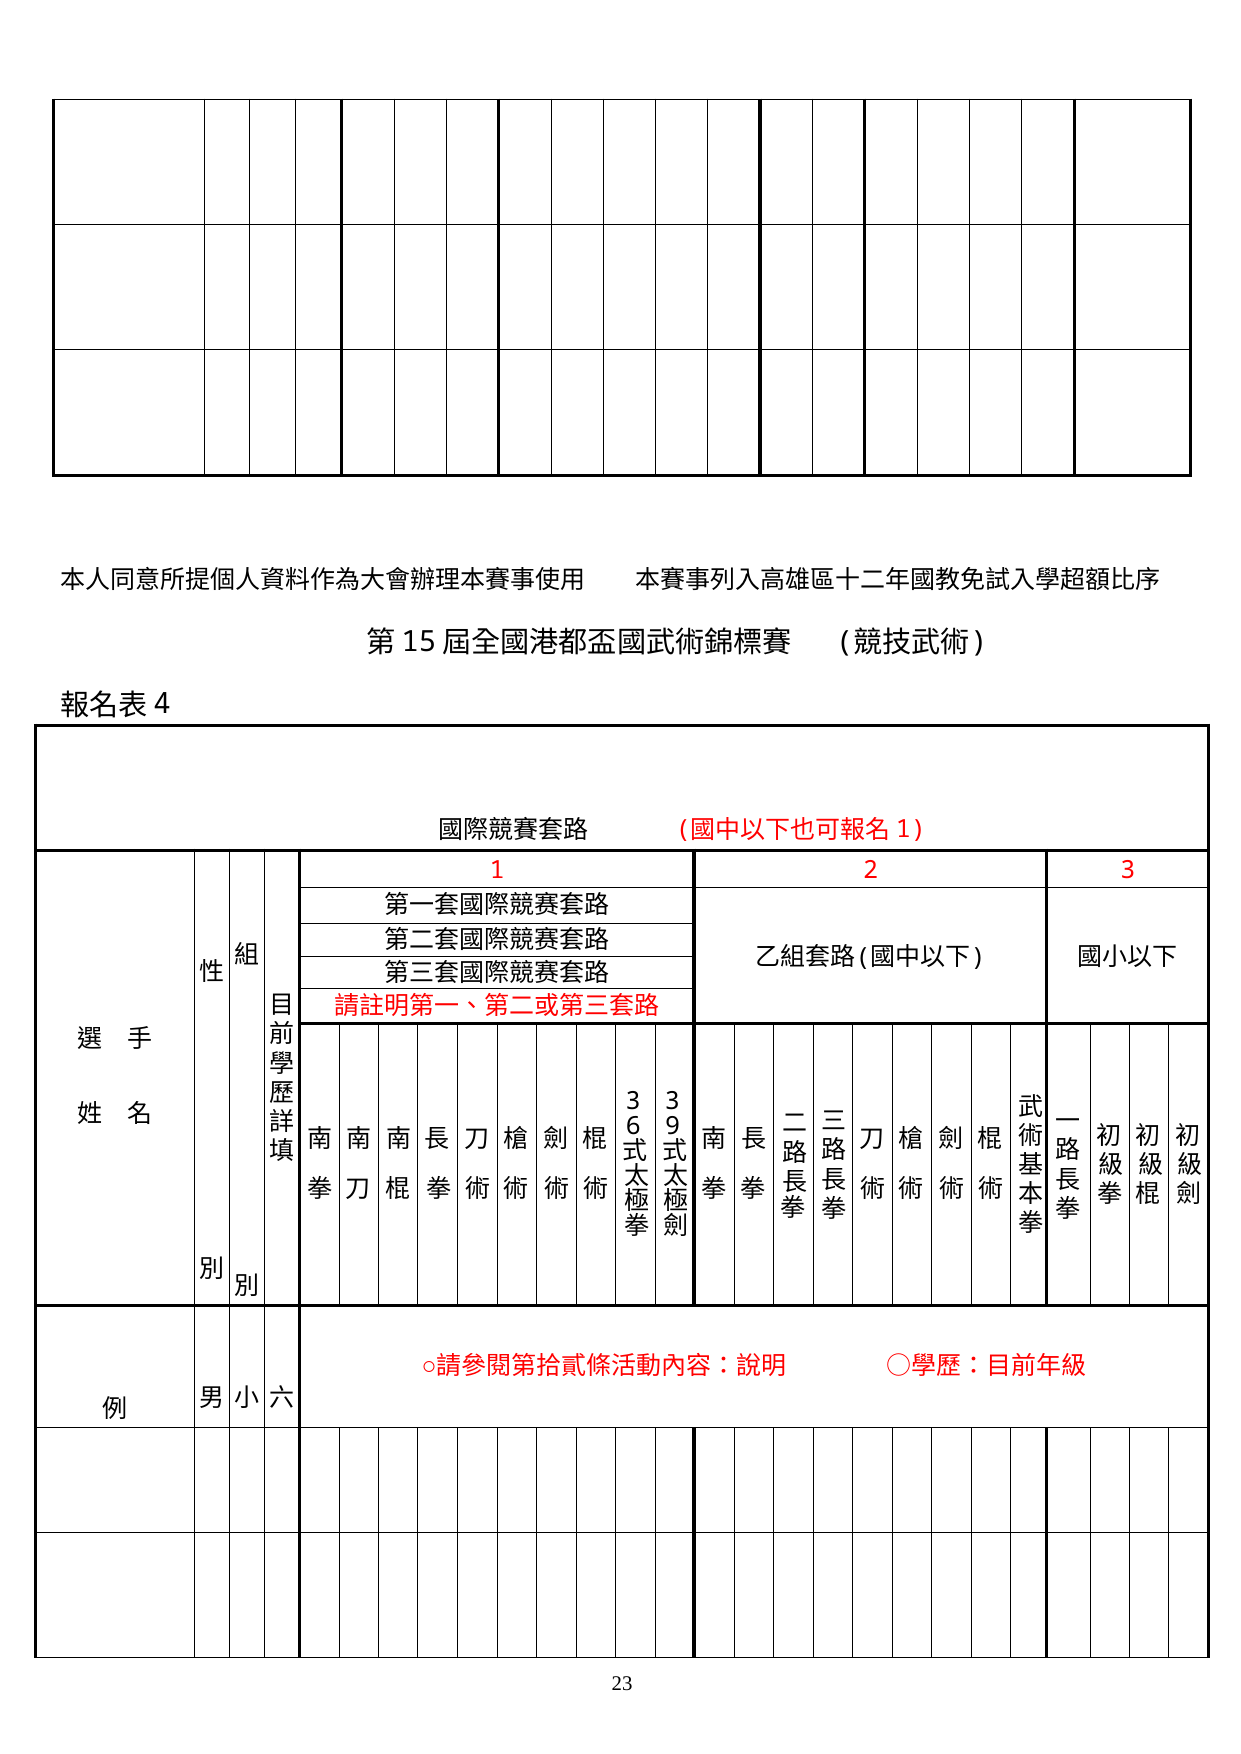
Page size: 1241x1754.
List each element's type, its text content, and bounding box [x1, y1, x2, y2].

table_cell [296, 350, 340, 473]
table_cell 刀 術 [853, 1025, 892, 1304]
table_cell [230, 1428, 264, 1532]
table_cell 第二套國際競赛套路 [301, 924, 692, 956]
table_cell [604, 100, 655, 223]
table_cell 二 路 長 拳 [774, 1025, 813, 1304]
table_cell 第三套國際競赛套路 [301, 957, 692, 988]
table_cell 六 [265, 1307, 298, 1427]
table_cell [918, 350, 969, 473]
table_cell [395, 350, 446, 473]
table_header 國際競賽套路 (國中以下也可報名1) [37, 727, 1207, 848]
table_cell 初 級 棍 [1130, 1025, 1168, 1304]
table_cell [932, 1428, 971, 1532]
table_cell [893, 1533, 931, 1657]
table_cell [932, 1533, 971, 1657]
table_cell [762, 100, 812, 223]
table_cell [604, 350, 655, 473]
table_cell 2 [696, 852, 1045, 887]
table_cell 長 拳 [418, 1025, 457, 1304]
table_cell [552, 225, 603, 348]
table_cell [1022, 350, 1073, 473]
table_cell [418, 1428, 457, 1532]
table_cell [250, 100, 295, 223]
table_cell 棍 術 [972, 1025, 1010, 1304]
table_cell [205, 225, 249, 348]
table_cell [1130, 1428, 1168, 1532]
table_cell ○請參閱第拾貳條活動內容：說明 ○學歷：目前年級 [301, 1307, 1207, 1427]
table_cell [1011, 1428, 1045, 1532]
table_cell [1130, 1533, 1168, 1657]
table_cell [498, 1428, 536, 1532]
table_cell [656, 350, 707, 473]
table_cell 南 刀 [340, 1025, 378, 1304]
table_cell [604, 225, 655, 348]
table_cell 劍 術 [932, 1025, 971, 1304]
table_cell [552, 350, 603, 473]
table_cell [970, 225, 1021, 348]
table_cell 南 棍 [379, 1025, 417, 1304]
table_cell 例 [37, 1307, 194, 1427]
table_cell [708, 350, 758, 473]
table_cell [379, 1533, 417, 1657]
table_cell 乙組套路(國中以下) [696, 888, 1045, 1022]
table_cell [195, 1428, 229, 1532]
table_cell 槍 術 [498, 1025, 536, 1304]
table_cell [500, 350, 551, 473]
table_cell [762, 225, 812, 348]
table_cell [301, 1533, 339, 1657]
table_cell [918, 225, 969, 348]
table_cell 選 手 姓 名 [37, 852, 194, 1304]
table_cell [893, 1428, 931, 1532]
table_cell 棍 術 [577, 1025, 615, 1304]
table_cell [500, 225, 551, 348]
table_cell [696, 1533, 734, 1657]
table_cell [866, 350, 917, 473]
table_cell [866, 100, 917, 223]
table_cell [447, 100, 497, 223]
table_cell 槍 術 [893, 1025, 931, 1304]
table_cell [774, 1533, 813, 1657]
text 第15屆全國港都盃國武術錦標賽 (競技武術) 報名表4 [60, 598, 1184, 723]
table_cell [708, 225, 758, 348]
table_cell [265, 1533, 298, 1657]
table_cell [301, 1428, 339, 1532]
table_cell [37, 1428, 194, 1532]
table_cell [537, 1428, 576, 1532]
table_cell [972, 1428, 1010, 1532]
table_cell 刀 術 [458, 1025, 497, 1304]
table_cell [537, 1533, 576, 1657]
table_cell [1076, 100, 1189, 223]
table_cell [853, 1428, 892, 1532]
table_cell 一 路 長 拳 [1048, 1025, 1090, 1304]
table_cell 南 拳 [301, 1025, 339, 1304]
table_cell [866, 225, 917, 348]
table_cell 36式 太 極 拳 [616, 1025, 655, 1304]
table_cell [735, 1428, 773, 1532]
table_cell [498, 1533, 536, 1657]
table_cell [55, 225, 204, 348]
table_cell [447, 350, 497, 473]
table_cell [577, 1533, 615, 1657]
table_cell 男 [195, 1307, 229, 1427]
table_cell [656, 1428, 692, 1532]
table_cell 39式 太 極 劍 [656, 1025, 692, 1304]
table_cell [814, 1533, 852, 1657]
table_cell 小 [230, 1307, 264, 1427]
table_cell 性 別 [195, 852, 229, 1304]
table_cell [918, 100, 969, 223]
table_cell [418, 1533, 457, 1657]
table_cell 劍 術 [537, 1025, 576, 1304]
table_cell [1169, 1533, 1207, 1657]
table_cell [1076, 225, 1189, 348]
table_cell [708, 100, 758, 223]
table_cell [296, 100, 340, 223]
table_cell 初 級 劍 [1169, 1025, 1207, 1304]
table_cell [616, 1428, 655, 1532]
table_cell 1 [301, 852, 692, 887]
table_cell [340, 1428, 378, 1532]
table_cell [762, 350, 812, 473]
table_cell [853, 1533, 892, 1657]
table_cell 長 拳 [735, 1025, 773, 1304]
table_cell [395, 225, 446, 348]
table_cell [395, 100, 446, 223]
table_cell [343, 225, 394, 348]
table_cell [656, 100, 707, 223]
table_cell [205, 100, 249, 223]
table_cell 第一套國際競赛套路 [301, 888, 692, 923]
table_cell 初 級 拳 [1091, 1025, 1129, 1304]
table_cell 組 別 [230, 852, 264, 1304]
table_cell [37, 1533, 194, 1657]
table_cell 三 路 長 拳 [814, 1025, 852, 1304]
table_cell 南 拳 [696, 1025, 734, 1304]
table_cell [616, 1533, 655, 1657]
table_cell [265, 1428, 298, 1532]
table_cell 武 術 基 本 拳 [1011, 1025, 1045, 1304]
table_cell [696, 1428, 734, 1532]
table_cell [813, 225, 863, 348]
table_cell [447, 225, 497, 348]
table_cell [250, 225, 295, 348]
table_cell [458, 1533, 497, 1657]
table_cell [970, 350, 1021, 473]
table_cell [552, 100, 603, 223]
text 本人同意所提個人資料作為大會辦理本賽事使用 本賽事列入高雄區十二年國教免試入學超額比序 [60, 536, 1184, 598]
table_cell [250, 350, 295, 473]
table_cell [230, 1533, 264, 1657]
table_cell [970, 100, 1021, 223]
table_cell [195, 1533, 229, 1657]
table_cell [774, 1428, 813, 1532]
table_cell [656, 1533, 692, 1657]
table_cell [814, 1428, 852, 1532]
table_cell [1048, 1428, 1090, 1532]
table_cell [577, 1428, 615, 1532]
table_cell 國小以下 [1048, 888, 1207, 1022]
table_cell [340, 1533, 378, 1657]
table_cell [55, 100, 204, 223]
table_cell [205, 350, 249, 473]
table_cell [1022, 100, 1073, 223]
table_cell [656, 225, 707, 348]
table_cell [1091, 1428, 1129, 1532]
table_cell [379, 1428, 417, 1532]
table_cell [343, 100, 394, 223]
table_cell [500, 100, 551, 223]
table_cell [735, 1533, 773, 1657]
table_cell 請註明第一、第二或第三套路 [301, 989, 692, 1022]
table_cell [972, 1533, 1010, 1657]
table_cell [343, 350, 394, 473]
table_cell [1022, 225, 1073, 348]
table_cell [458, 1428, 497, 1532]
table_cell [1048, 1533, 1090, 1657]
table_cell [296, 225, 340, 348]
table_cell [1169, 1428, 1207, 1532]
table_cell [1011, 1533, 1045, 1657]
table_cell 目前學歷詳填 [265, 852, 298, 1304]
table_cell [1091, 1533, 1129, 1657]
table_cell 3 [1048, 852, 1207, 887]
table_cell [813, 350, 863, 473]
table_cell [55, 350, 204, 473]
table_cell [813, 100, 863, 223]
table_cell [1076, 350, 1189, 473]
